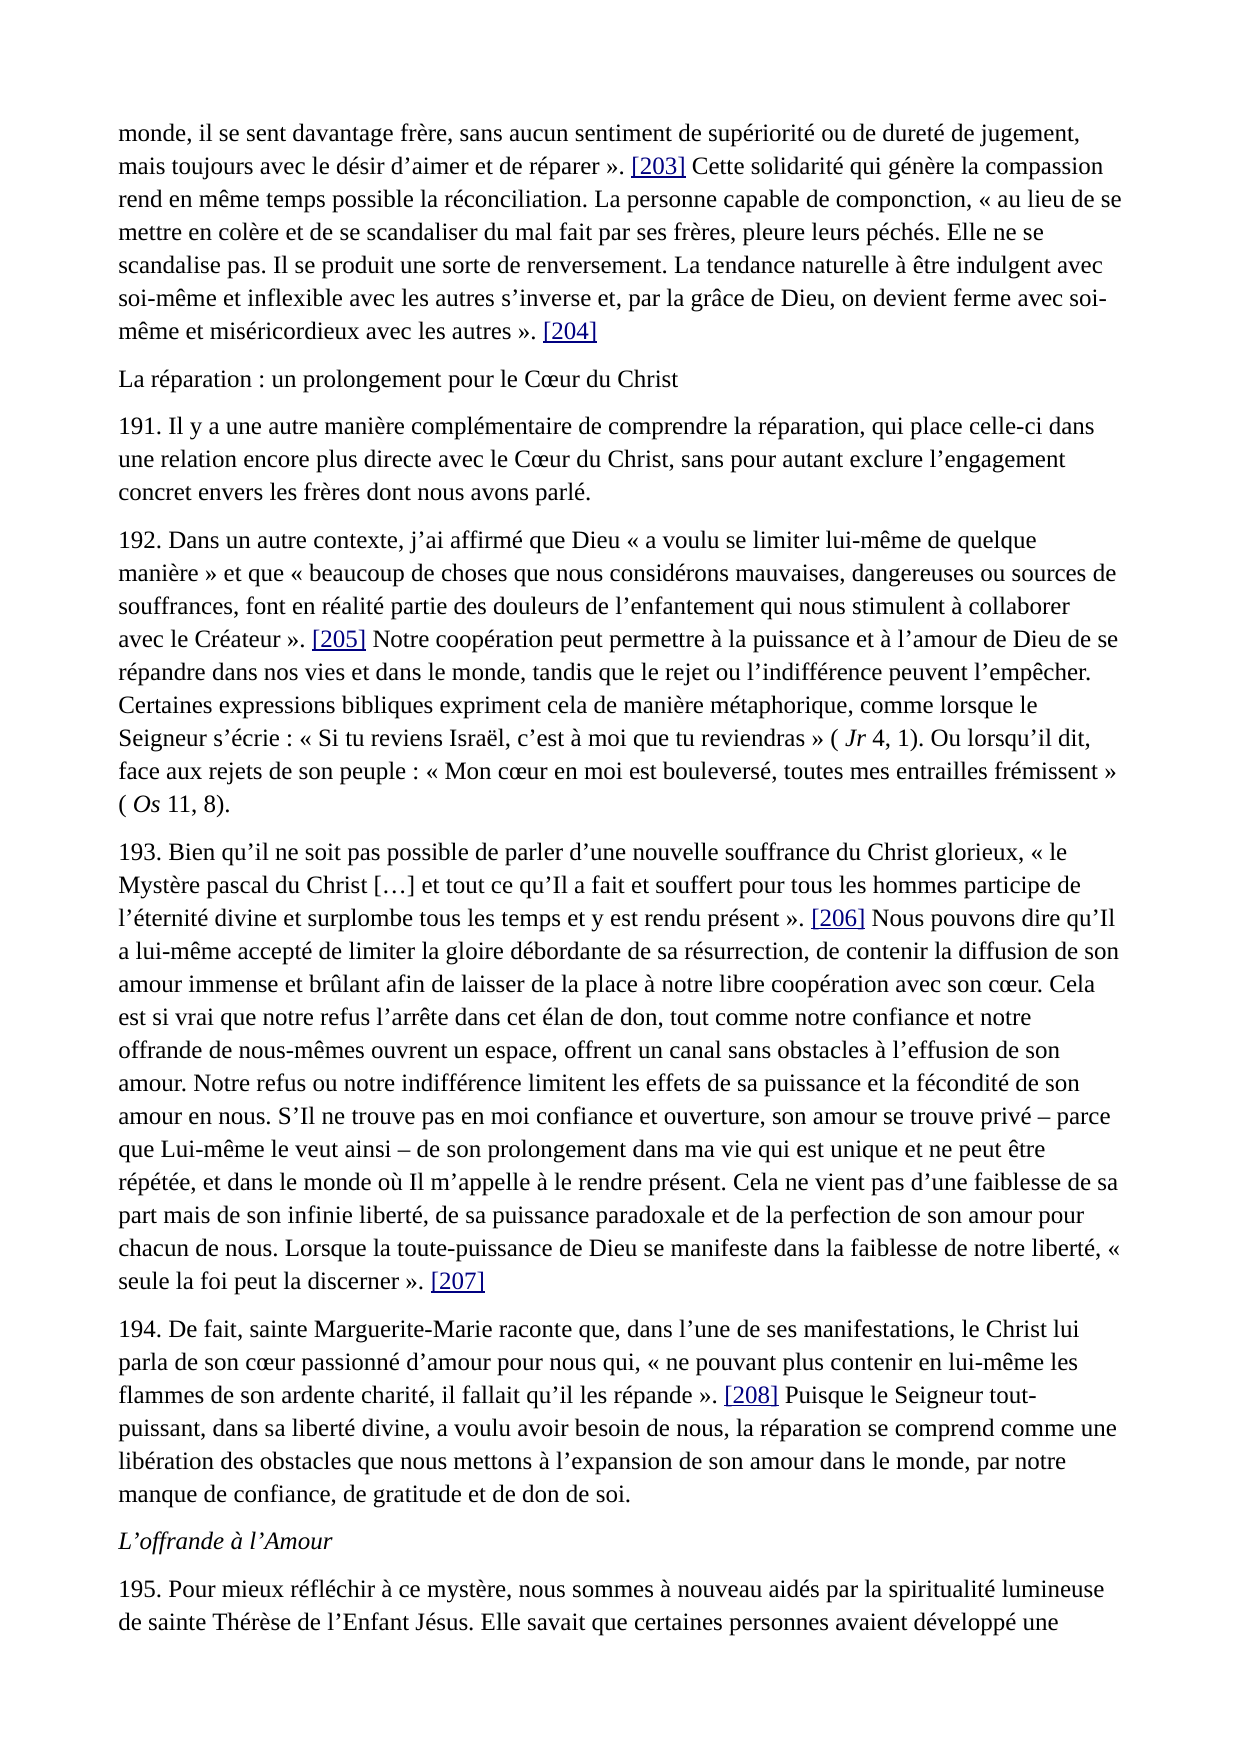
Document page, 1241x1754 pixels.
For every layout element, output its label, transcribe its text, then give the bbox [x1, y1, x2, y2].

text 194. De fait, sainte Marguerite-Marie raconte que, dans l’une de ses manifestations, le Christ lui parla de son cœur passionné d’amour pour nous qui, « ne pouvant plus contenir en lui-même les flammes de son ardente charité, il fallait qu’il les répande ». [208] Puisque le Seigneur tout-puissant, dans sa liberté divine, a voulu avoir besoin de nous, la réparation se comprend comme une libération des obstacles que nous mettons à l’expansion de son amour dans le monde, par notre manque de confiance, de gratitude et de don de soi. [118, 1314, 1122, 1508]
text 191. Il y a une autre manière complémentaire de comprendre la réparation, qui place celle-ci dans une relation encore plus directe avec le Cœur du Christ, sans pour autant exclure l’engagement concret envers les frères dont nous avons parlé. [118, 411, 1122, 506]
text L’offrande à l’Amour [118, 1526, 1122, 1555]
text 193. Bien qu’il ne soit pas possible de parler d’une nouvelle souffrance du Christ glorieux, « le Mystère pascal du Christ […] et tout ce qu’Il a fait et souffert pour tous les hommes participe de l’éternité divine et surplombe tous les temps et y est rendu présent ». [206] Nous pouvons dire qu’Il a lui-même accepté de limiter la gloire débordante de sa résurrection, de contenir la diffusion de son amour immense et brûlant afin de laisser de la place à notre libre coopération avec son cœur. Cela est si vrai que notre refus l’arrête dans cet élan de don, tout comme notre confiance et notre offrande de nous-mêmes ouvrent un espace, offrent un canal sans obstacles à l’effusion de son amour. Notre refus ou notre indifférence limitent les effets de sa puissance et la fécondité de son amour en nous. S’Il ne trouve pas en moi confiance et ouverture, son amour se trouve privé – parce que Lui-même le veut ainsi – de son prolongement dans ma vie qui est unique et ne peut être répétée, et dans le monde où Il m’appelle à le rendre présent. Cela ne vient pas d’une faiblesse de sa part mais de son infinie liberté, de sa puissance paradoxale et de la perfection de son amour pour chacun de nous. Lorsque la toute-puissance de Dieu se manifeste dans la faiblesse de notre liberté, « seule la foi peut la discerner ». [207] [118, 837, 1122, 1295]
text monde, il se sent davantage frère, sans aucun sentiment de supériorité ou de dureté de jugement, mais toujours avec le désir d’aimer et de réparer ». [203] Cette solidarité qui génère la compassion rend en même temps possible la réconciliation. La personne capable de componction, « au lieu de se mettre en colère et de se scandaliser du mal fait par ses frères, pleure leurs péchés. Elle ne se scandalise pas. Il se produit une sorte de renversement. La tendance naturelle à être indulgent avec soi-même et inflexible avec les autres s’inverse et, par la grâce de Dieu, on devient ferme avec soi-même et miséricordieux avec les autres ». [204] [118, 118, 1122, 345]
text 195. Pour mieux réfléchir à ce mystère, nous sommes à nouveau aidés par la spiritualité lumineuse de sainte Thérèse de l’Enfant Jésus. Elle savait que certaines personnes avaient développé une [118, 1574, 1122, 1636]
text 192. Dans un autre contexte, j’ai affirmé que Dieu « a voulu se limiter lui-même de quelque manière » et que « beaucoup de choses que nous considérons mauvaises, dangereuses ou sources de souffrances, font en réalité partie des douleurs de l’enfantement qui nous stimulent à collaborer avec le Créateur ». [205] Notre coopération peut permettre à la puissance et à l’amour de Dieu de se répandre dans nos vies et dans le monde, tandis que le rejet ou l’indifférence peuvent l’empêcher. Certaines expressions bibliques expriment cela de manière métaphorique, comme lorsque le Seigneur s’écrie : « Si tu reviens Israël, c’est à moi que tu reviendras » ( Jr 4, 1). Ou lorsqu’il dit, face aux rejets de son peuple : « Mon cœur en moi est bouleversé, toutes mes entrailles frémissent » ( Os 11, 8). [118, 525, 1122, 818]
text La réparation : un prolongement pour le Cœur du Christ [118, 364, 1122, 393]
